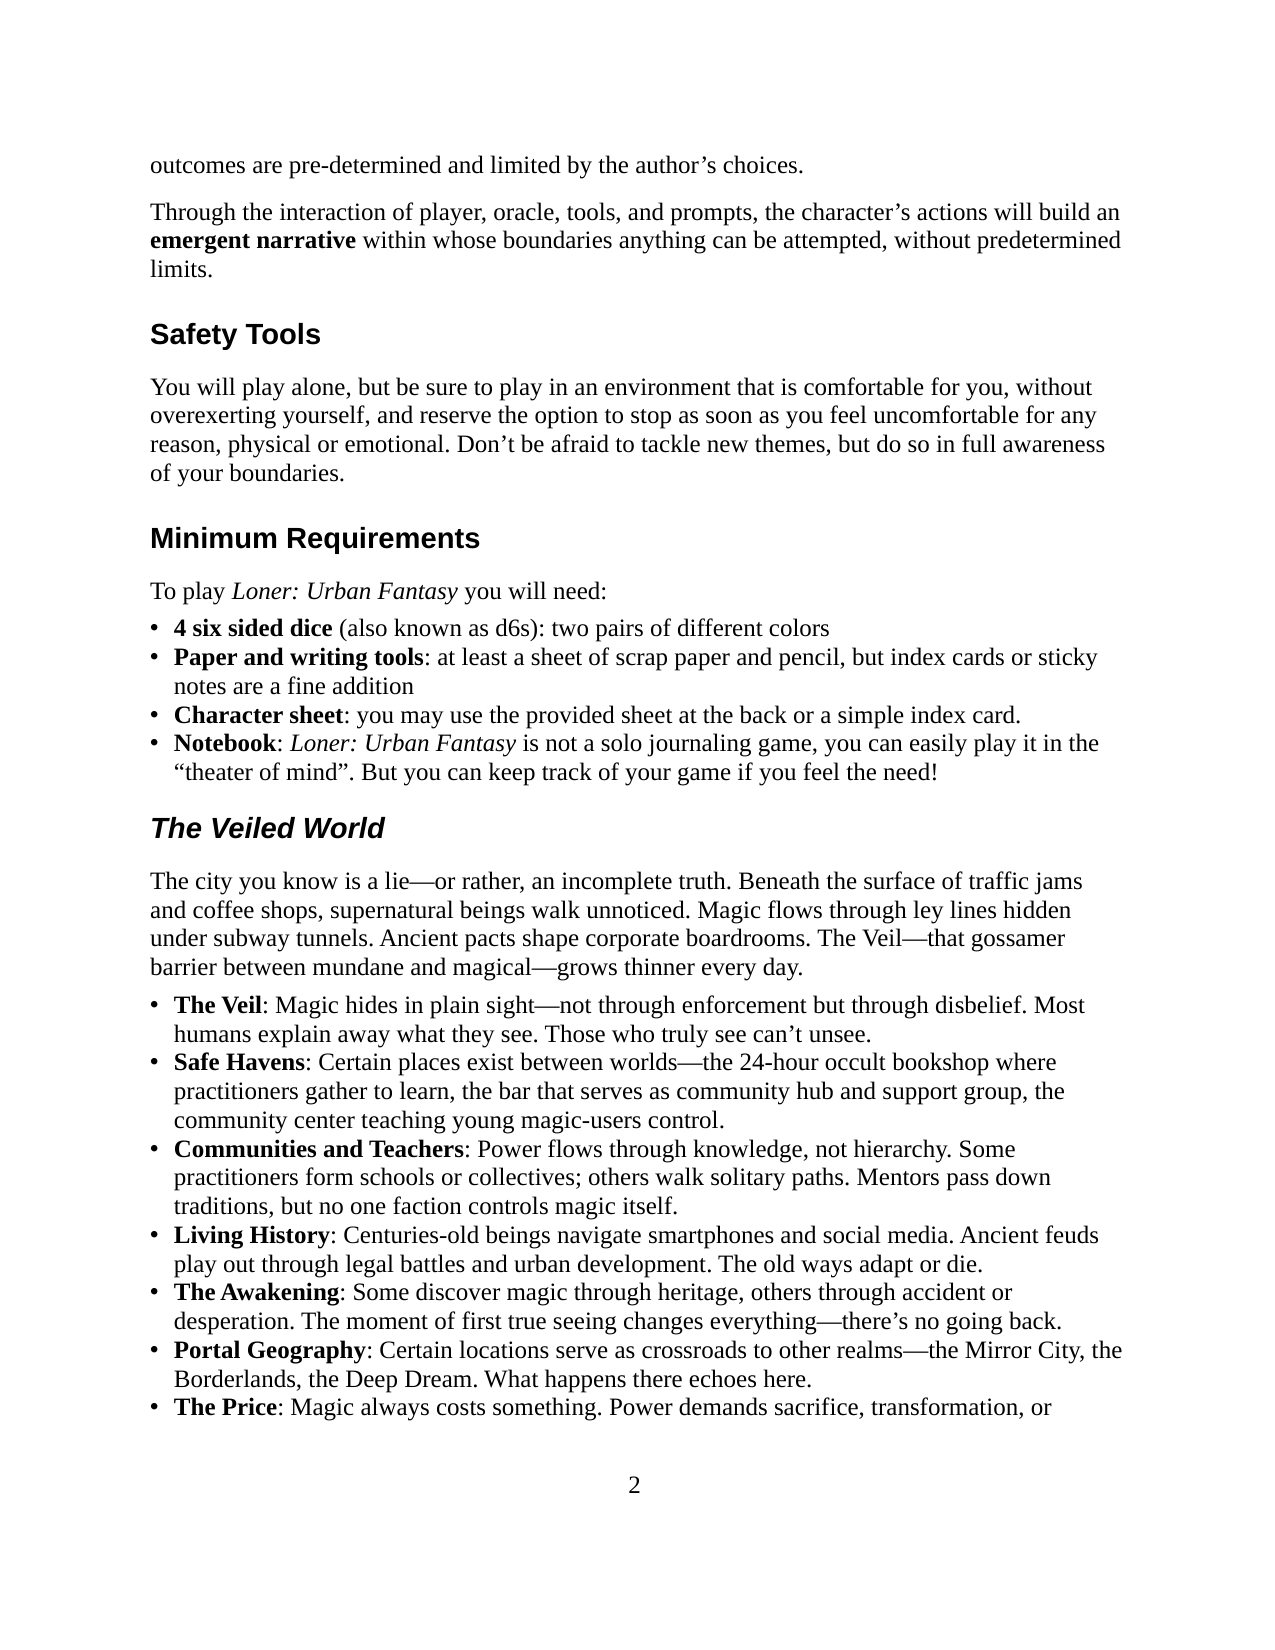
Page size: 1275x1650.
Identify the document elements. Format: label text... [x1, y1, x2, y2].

list The Price: Magic always costs something. Power demands sacrifice, transformation, or [150, 1392, 1125, 1421]
list 4 six sided dice (also known as d6s): two pairs of different colors [150, 613, 1125, 642]
text The city you know is a lie—or rather, an incomplete truth. Beneath the surface of traffic jams and coffee shops, supernatural beings walk unnoticed. Magic flows through ley lines hidden under subway tunnels. Ancient pacts shape corporate boardrooms. The Veil—that gossamer barrier between mundane and magical—grows thinner every day. [150, 866, 1125, 981]
text outcomes are pre-determined and limited by the author’s choices. [150, 150, 1125, 179]
list Paper and writing tools: at least a sheet of scrap paper and pencil, but index cards or sticky notes are a fine addition [150, 642, 1125, 700]
list Living History: Centuries-old beings navigate smartphones and social media. Ancient feuds play out through legal battles and urban development. The old ways adapt or die. [150, 1220, 1125, 1277]
subtitle Minimum Requirements [150, 521, 1125, 554]
list Notebook: Loner: Urban Fantasy is not a solo journaling game, you can easily play it in the “theater of mind”. But you can keep track of your game if you feel the need! [150, 728, 1125, 786]
subtitle Safety Tools [150, 317, 1125, 350]
list The Veil: Magic hides in plain sight—not through enforcement but through disbelief. Most humans explain away what they see. Those who truly see can’t unsee. [150, 990, 1125, 1047]
text You will play alone, but be sure to play in an environment that is comfortable for you, without overexerting yourself, and reserve the option to stop as soon as you feel uncomfortable for any reason, physical or emotional. Don’t be afraid to tackle new themes, but do so in full awareness of your boundaries. [150, 372, 1125, 487]
list Safe Havens: Certain places exist between worlds—the 24-hour occult bookshop where practitioners gather to learn, the bar that serves as community hub and support group, the community center teaching young magic-users control. [150, 1047, 1125, 1134]
subtitle The Veiled World [150, 811, 1125, 844]
list The Awakening: Some discover magic through heritage, others through accident or desperation. The moment of first true seeing changes everything—there’s no going back. [150, 1277, 1125, 1335]
list Portal Geography: Certain locations serve as crossroads to other realms—the Mirror City, the Borderlands, the Deep Dream. What happens there echoes here. [150, 1335, 1125, 1392]
list Character sheet: you may use the provided sheet at the back or a simple index card. [150, 700, 1125, 728]
text To play Loner: Urban Fantasy you will need: [150, 576, 1125, 604]
text Through the interaction of player, oracle, tools, and prompts, the character’s actions will build an emergent narrative within whose boundaries anything can be attempted, without predetermined limits. [150, 197, 1125, 283]
list Communities and Teachers: Power flows through knowledge, not hierarchy. Some practitioners form schools or collectives; others walk solitary paths. Mentors pass down traditions, but no one faction controls magic itself. [150, 1134, 1125, 1220]
